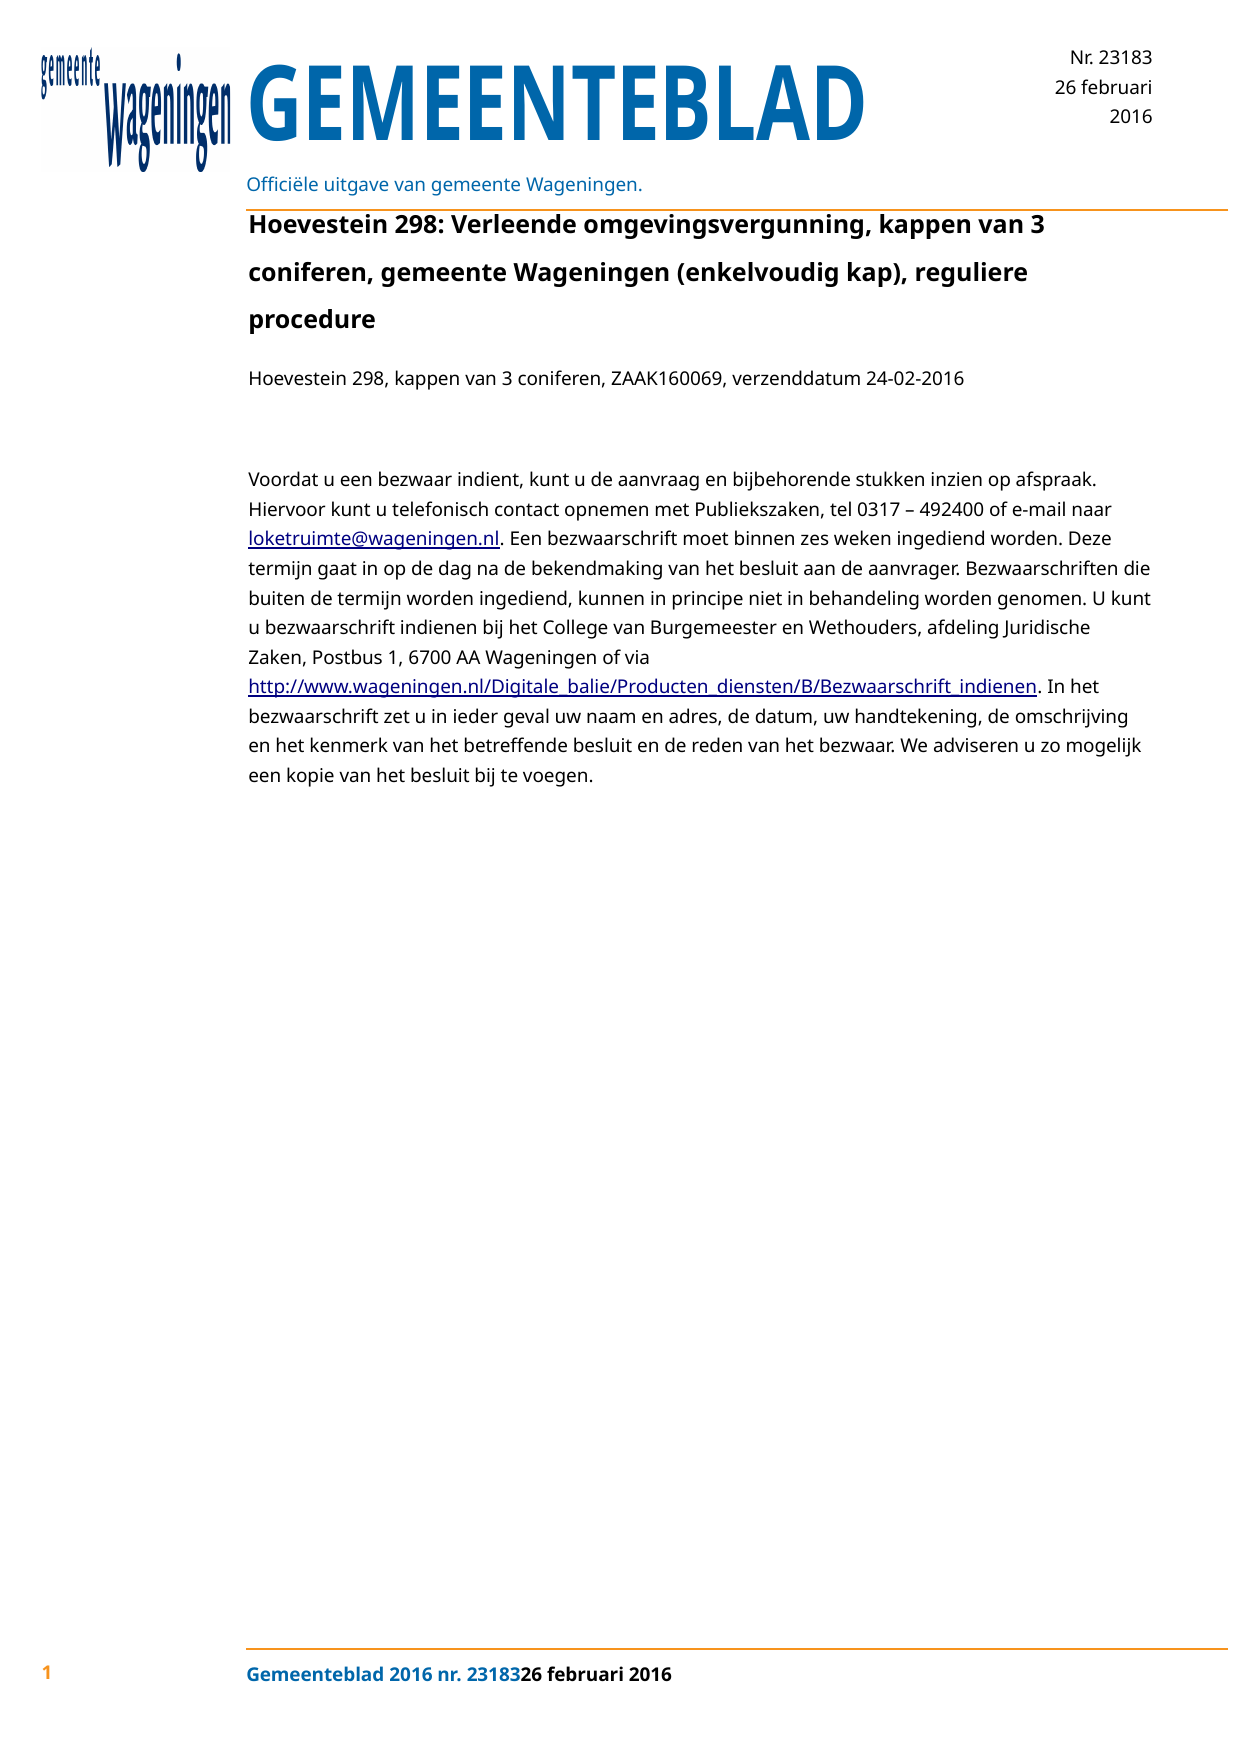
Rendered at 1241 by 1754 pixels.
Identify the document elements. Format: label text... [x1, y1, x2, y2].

text Voordat u een bezwaar indient, kunt u de aanvraag en bijbehorende stukken inzien op afspraak. Hiervoor kunt u telefonisch contact opnemen met Publiekszaken, tel 0317 – 492400 of e-mail naar loketruimte@wageningen.nl. Een bezwaarschrift moet binnen zes weken ingediend worden. Deze termijn gaat in op de dag na de bekendmaking van het besluit aan de aanvrager. Bezwaarschriften die buiten de termijn worden ingediend, kunnen in principe niet in behandeling worden genomen. U kunt u bezwaarschrift indienen bij het College van Burgemeester en Wethouders, afdeling Juridische Zaken, Postbus 1, 6700 AA Wageningen of via http://www.wageningen.nl/Digitale_balie/Producten_diensten/B/Bezwaarschrift_indienen. In het bezwaarschrift zet u in ieder geval uw naam en adres, de datum, uw handtekening, de omschrijving en het kenmerk van het betreffende besluit en de reden van het bezwaar. We adviseren u zo mogelijk een kopie van het besluit bij te voegen. [248, 466, 1152, 788]
text Hoevestein 298, kappen van 3 coniferen, ZAAK160069, verzenddatum 24-02-2016 [248, 366, 1152, 391]
picture [41, 47, 231, 172]
text Hoevestein 298: Verleende omgevingsvergunning, kappen van 3 coniferen, gemeente Wageningen (enkelvoudig kap), reguliere procedure [248, 211, 1152, 336]
